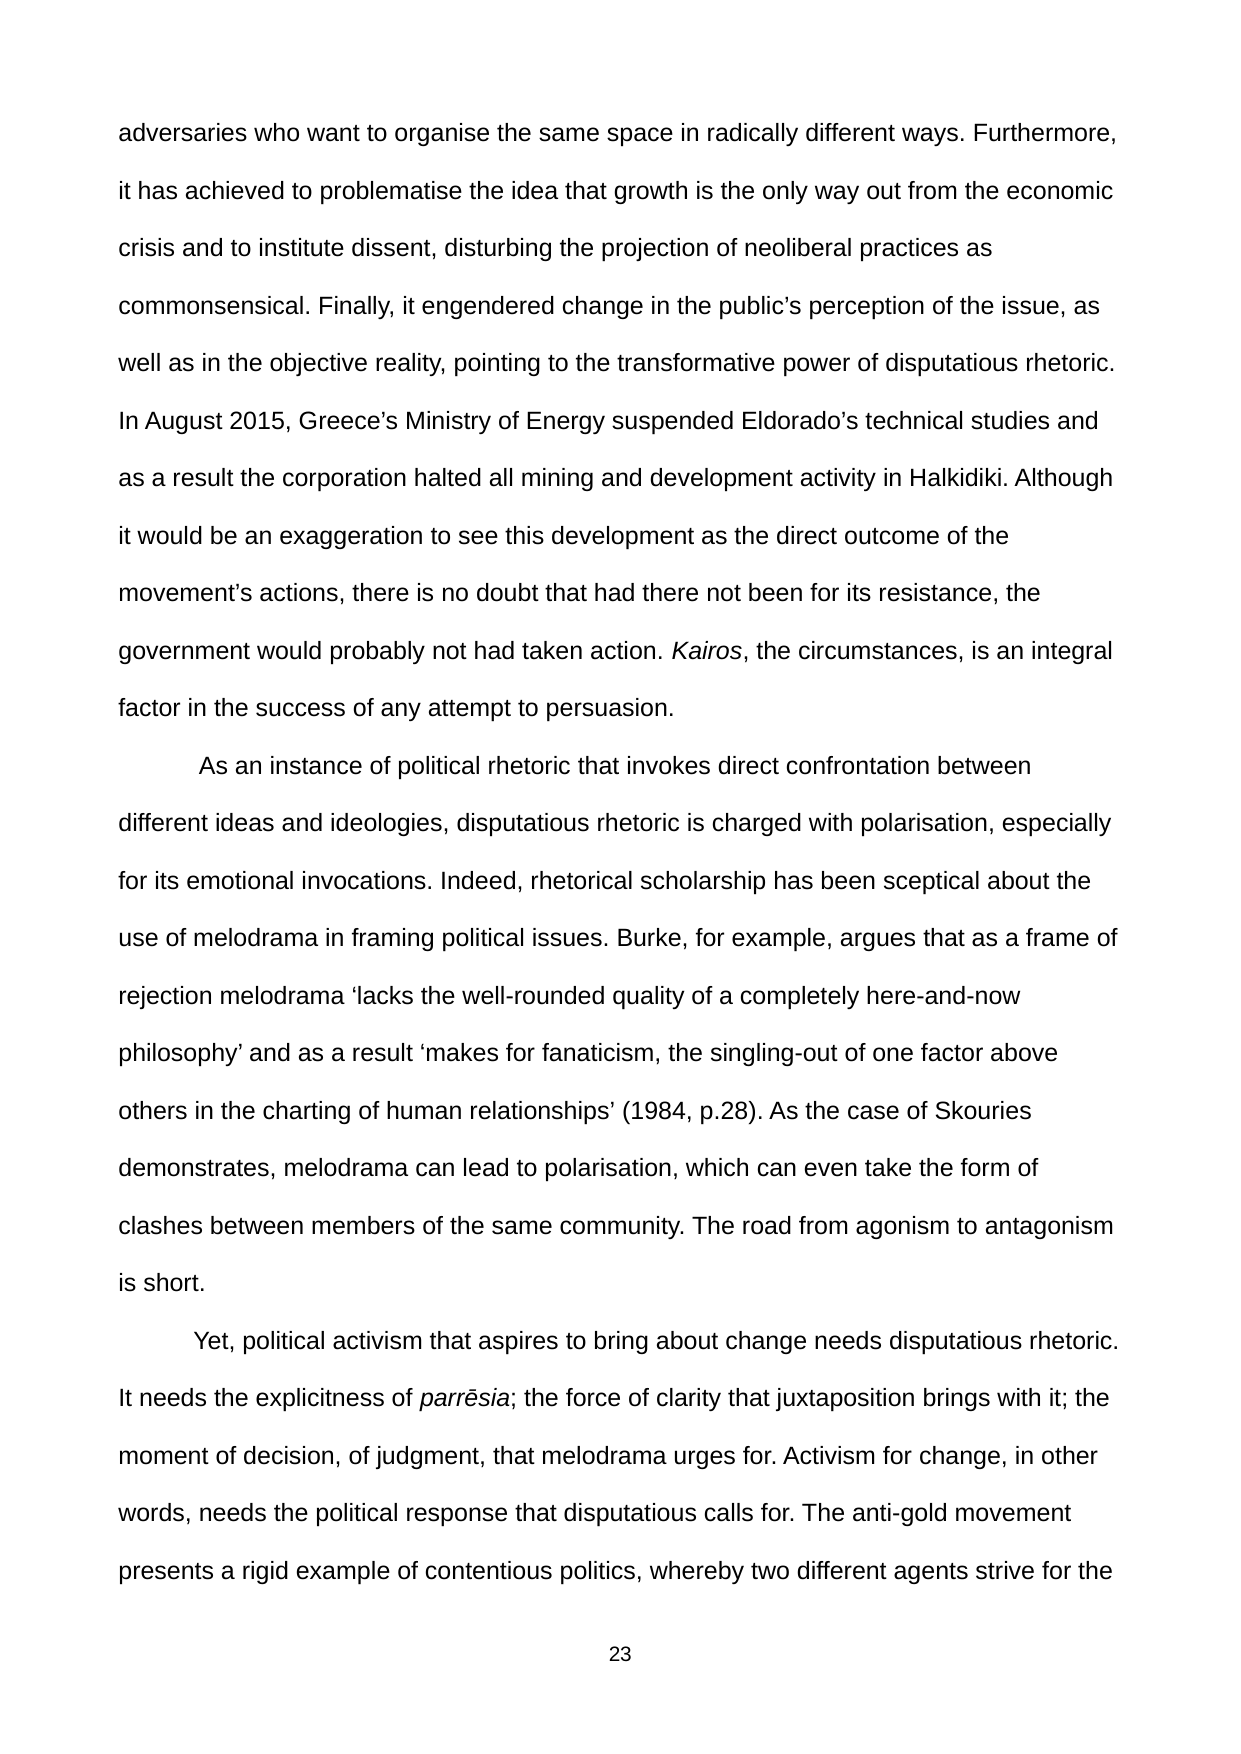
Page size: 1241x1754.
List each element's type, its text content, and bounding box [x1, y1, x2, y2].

text As an instance of political rhetoric that invokes direct confrontation between different ideas and ideologies, disputatious rhetoric is charged with polarisation, especially for its emotional invocations. Indeed, rhetorical scholarship has been sceptical about the use of melodrama in framing political issues. Burke, for example, argues that as a frame of rejection melodrama ‘lacks the well-rounded quality of a completely here-and-now philosophy’ and as a result ‘makes for fanaticism, the singling-out of one factor above others in the charting of human relationships’ (1984, p.28)⁠. As the case of Skouries demonstrates, melodrama can lead to polarisation, which can even take the form of clashes between members of the same community. The road from agonism to antagonism is short. [118, 751, 1122, 1211]
text Yet, political activism that aspires to bring about change needs disputatious rhetoric. It needs the explicitness of parrēsia; the force of clarity that juxtaposition brings with it; the moment of decision, of judgment, that melodrama urges for. Activism for change, in other words, needs the political response that disputatious calls for. The anti-gold movement presents a rigid example of contentious politics, whereby two different agents strive for the [118, 1326, 1122, 1584]
text In the case of Skouries disputatious rhetoric has been the discursive form through which the anti-mining movement has achieved to establish itself as a prominent and effective voice of protest and dissent. With an established and growing presence in the social media, the hashtag #Skouries trending daily in Twitter, and frequent references in the Greek and international press, this local movement has achieved to win support for the anti-gold cause from the Greek society and abroad. Most importantly, it has achieved to frame a corporate investment as a political problem, that is as a conflict between two adversaries who want to organise the same space in radically different ways. Furthermore, it has achieved to problematise the idea that growth is the only way out from the economic crisis and to institute dissent, disturbing the projection of neoliberal practices as commonsensical. Finally, it engendered change in the public’s perception of the issue, as well as in the objective reality, pointing to the transformative power of disputatious rhetoric. In August 2015, Greece’s Ministry of Energy suspended Eldorado’s technical studies and as a result the corporation halted all mining and development activity in Halkidiki. Although it would be an exaggeration to see this development as the direct outcome of the movement’s actions, there is no doubt that had there not been for its resistance, the government would probably not had taken action. Kairos, the circumstances, is an integral factor in the success of any attempt to persuasion. [118, 492, 1122, 722]
text In the case of Skouries disputatious rhetoric has been the discursive form through which the anti-mining movement has achieved to establish itself as a prominent and effective voice of protest and dissent. With an established and growing presence in the social media, the hashtag #Skouries trending daily in Twitter, and frequent references in the Greek and international press, this local movement has achieved to win support for the anti-gold cause from the Greek society and abroad. Most importantly, it has achieved to frame a corporate investment as a political problem, that is as a conflict between two adversaries who want to organise the same space in radically different ways. Furthermore, it has achieved to problematise the idea that growth is the only way out from the economic crisis and to institute dissent, disturbing the projection of neoliberal practices as commonsensical. Finally, it engendered change in the public’s perception of the issue, as well as in the objective reality, pointing to the transformative power of disputatious rhetoric. In August 2015, Greece’s Ministry of Energy suspended Eldorado’s technical studies and as a result the corporation halted all mining and development activity in Halkidiki. Although it would be an exaggeration to see this development as the direct outcome of the movement’s actions, there is no doubt that had there not been for its resistance, the government would probably not had taken action. Kairos, the circumstances, is an integral factor in the success of any attempt to persuasion. [118, 118, 1122, 176]
text In the case of Skouries disputatious rhetoric has been the discursive form through which the anti-mining movement has achieved to establish itself as a prominent and effective voice of protest and dissent. With an established and growing presence in the social media, the hashtag #Skouries trending daily in Twitter, and frequent references in the Greek and international press, this local movement has achieved to win support for the anti-gold cause from the Greek society and abroad. Most importantly, it has achieved to frame a corporate investment as a political problem, that is as a conflict between two adversaries who want to organise the same space in radically different ways. Furthermore, it has achieved to problematise the idea that growth is the only way out from the economic crisis and to institute dissent, disturbing the projection of neoliberal practices as commonsensical. Finally, it engendered change in the public’s perception of the issue, as well as in the objective reality, pointing to the transformative power of disputatious rhetoric. In August 2015, Greece’s Ministry of Energy suspended Eldorado’s technical studies and as a result the corporation halted all mining and development activity in Halkidiki. Although it would be an exaggeration to see this development as the direct outcome of the movement’s actions, there is no doubt that had there not been for its resistance, the government would probably not had taken action. Kairos, the circumstances, is an integral factor in the success of any attempt to persuasion. [118, 204, 1122, 463]
text As an instance of political rhetoric that invokes direct confrontation between different ideas and ideologies, disputatious rhetoric is charged with polarisation, especially for its emotional invocations. Indeed, rhetorical scholarship has been sceptical about the use of melodrama in framing political issues. Burke, for example, argues that as a frame of rejection melodrama ‘lacks the well-rounded quality of a completely here-and-now philosophy’ and as a result ‘makes for fanaticism, the singling-out of one factor above others in the charting of human relationships’ (1984, p.28)⁠. As the case of Skouries demonstrates, melodrama can lead to polarisation, which can even take the form of clashes between members of the same community. The road from agonism to antagonism is short. [118, 1239, 1122, 1297]
